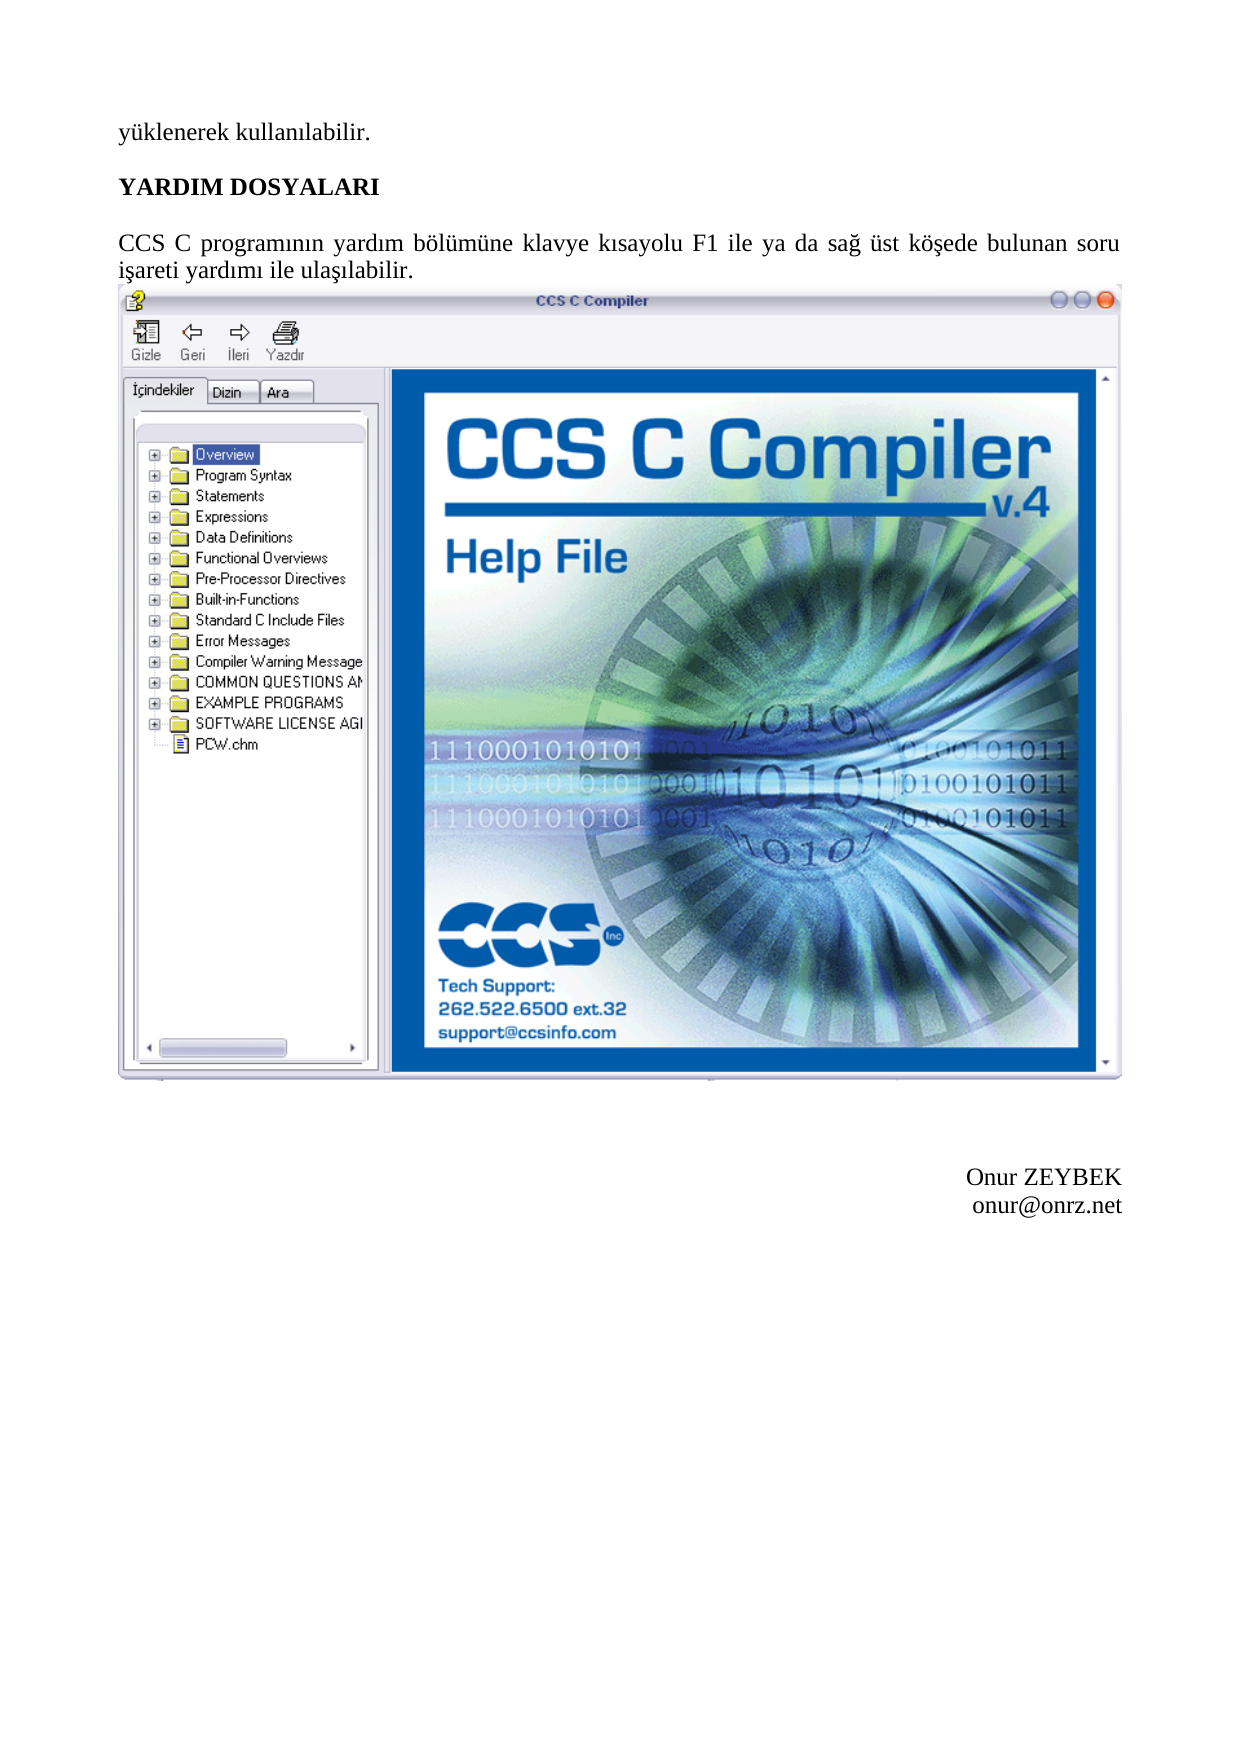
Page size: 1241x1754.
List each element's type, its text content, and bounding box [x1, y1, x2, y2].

text yüklenerek kullanılabilir. [118, 118, 1122, 146]
text YARDIM DOSYALARI [118, 173, 1122, 201]
text Onur ZEYBEK [118, 1163, 1122, 1191]
picture [118, 284, 1122, 1081]
text CCS C programının yardım bölümüne klavye kısayolu F1 ile ya da sağ üst köşede bulunan soru işareti yardımı ile ulaşılabilir. [118, 229, 1122, 284]
text onur@onrz.net [118, 1191, 1122, 1219]
